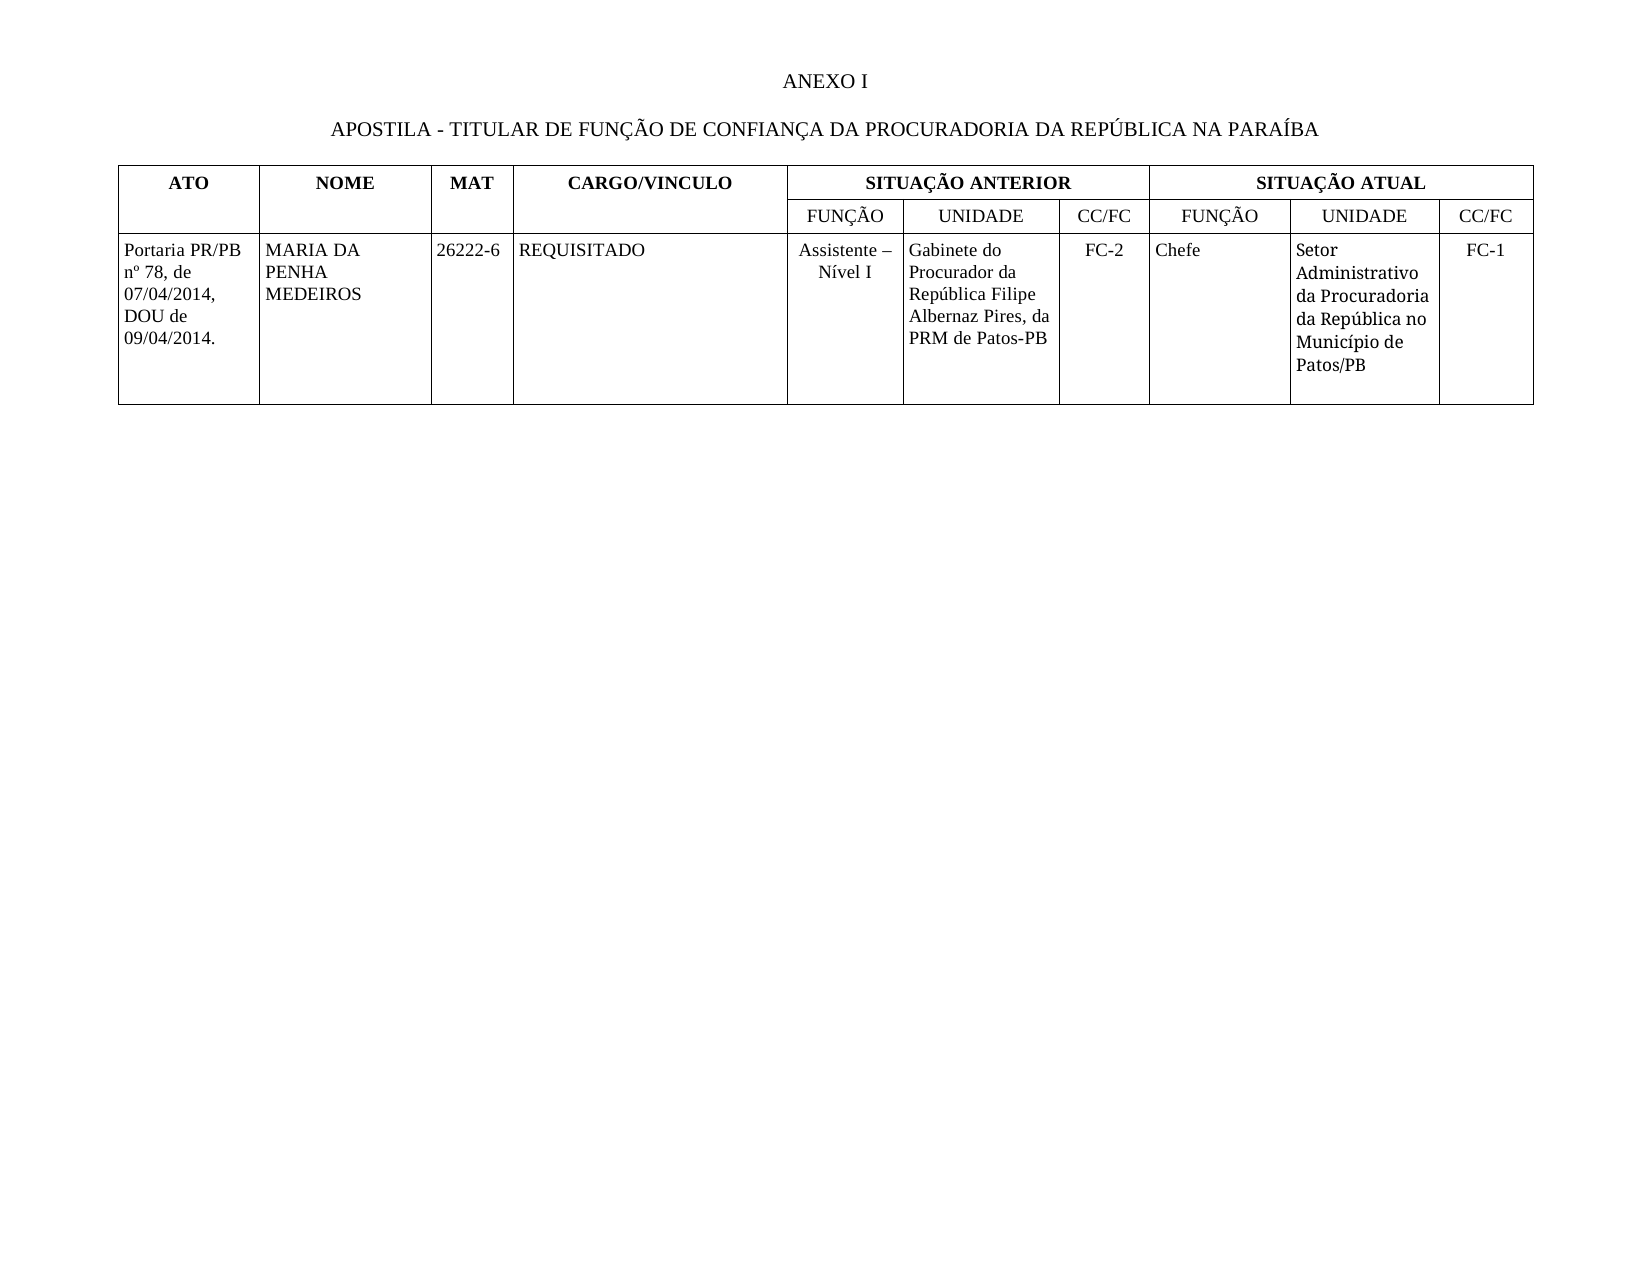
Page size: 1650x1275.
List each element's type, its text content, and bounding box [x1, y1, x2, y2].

table_header SITUAÇÃO ATUAL [1150, 166, 1533, 199]
table_cell Gabinete do Procurador da República Filipe Albernaz Pires, da PRM de Patos-PB [904, 234, 1059, 404]
table_header SITUAÇÃO ANTERIOR [788, 166, 1149, 199]
table_cell MARIA DA PENHA MEDEIROS [260, 234, 431, 404]
table_cell Portaria PR/PB nº 78, de 07/04/2014, DOU de 09/04/2014. [119, 234, 259, 404]
table_cell CC/FC [1060, 200, 1149, 233]
table_cell FC-2 [1060, 234, 1149, 404]
table_header NOME [260, 166, 431, 233]
table_cell FUNÇÃO [788, 200, 903, 233]
table_cell FUNÇÃO [1150, 200, 1290, 233]
table_cell Chefe [1150, 234, 1290, 404]
table_cell UNIDADE [1291, 200, 1439, 233]
table_cell Assistente – Nível I [788, 234, 903, 404]
table_cell 26222-6 [432, 234, 513, 404]
table_header ATO [119, 166, 259, 233]
table_header CARGO/VINCULO [514, 166, 787, 233]
table_cell Setor Administrativo da Procuradoria da República no Município de Patos/PB [1291, 234, 1439, 404]
table_header MAT [432, 166, 513, 233]
table_cell UNIDADE [904, 200, 1059, 233]
table_cell CC/FC [1440, 200, 1533, 233]
text ANEXO I [118, 69, 1532, 93]
text APOSTILA - TITULAR DE FUNÇÃO DE CONFIANÇA DA PROCURADORIA DA REPÚBLICA NA PARAÍBA [118, 117, 1532, 141]
table_cell REQUISITADO [514, 234, 787, 404]
table_cell FC-1 [1440, 234, 1533, 404]
